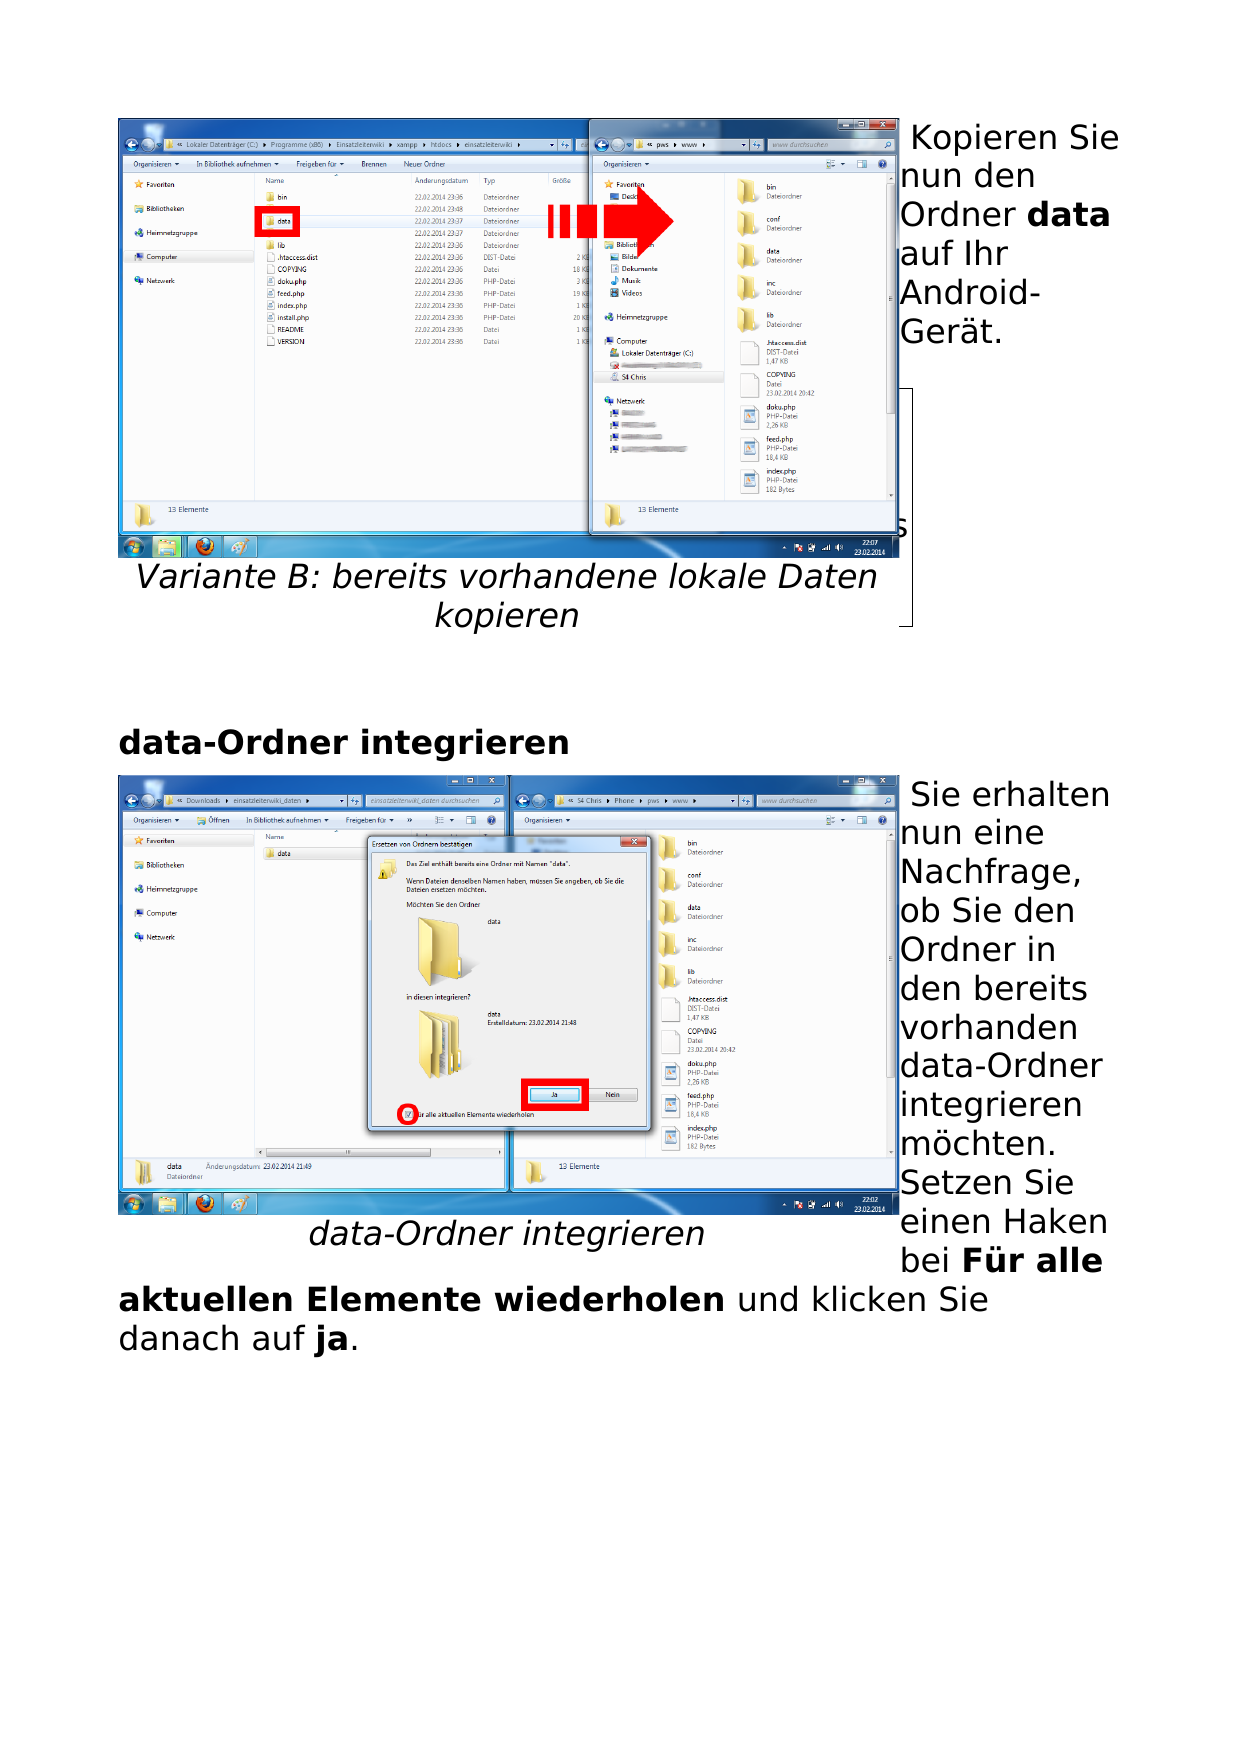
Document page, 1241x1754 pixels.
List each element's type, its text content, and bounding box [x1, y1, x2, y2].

text Kopieren Sie nun den Ordner data auf Ihr Android-Gerät. [900, 118, 1122, 351]
subtitle data-Ordner integrieren [118, 724, 1122, 762]
text Variante B: bereits vorhandene lokale Daten kopieren [118, 558, 899, 635]
picture [118, 118, 900, 558]
text Sie erhalten nun eine Nachfrage, ob Sie den Ordner in den bereits vorhanden data-Ordner integrieren möchten. Setzen Sie einen Haken bei Für alle aktuellen Elemente wiederholen und klicken Sie danach auf ja. [118, 775, 1122, 1358]
text data-Ordner integrieren [118, 1215, 899, 1253]
picture [118, 775, 900, 1215]
